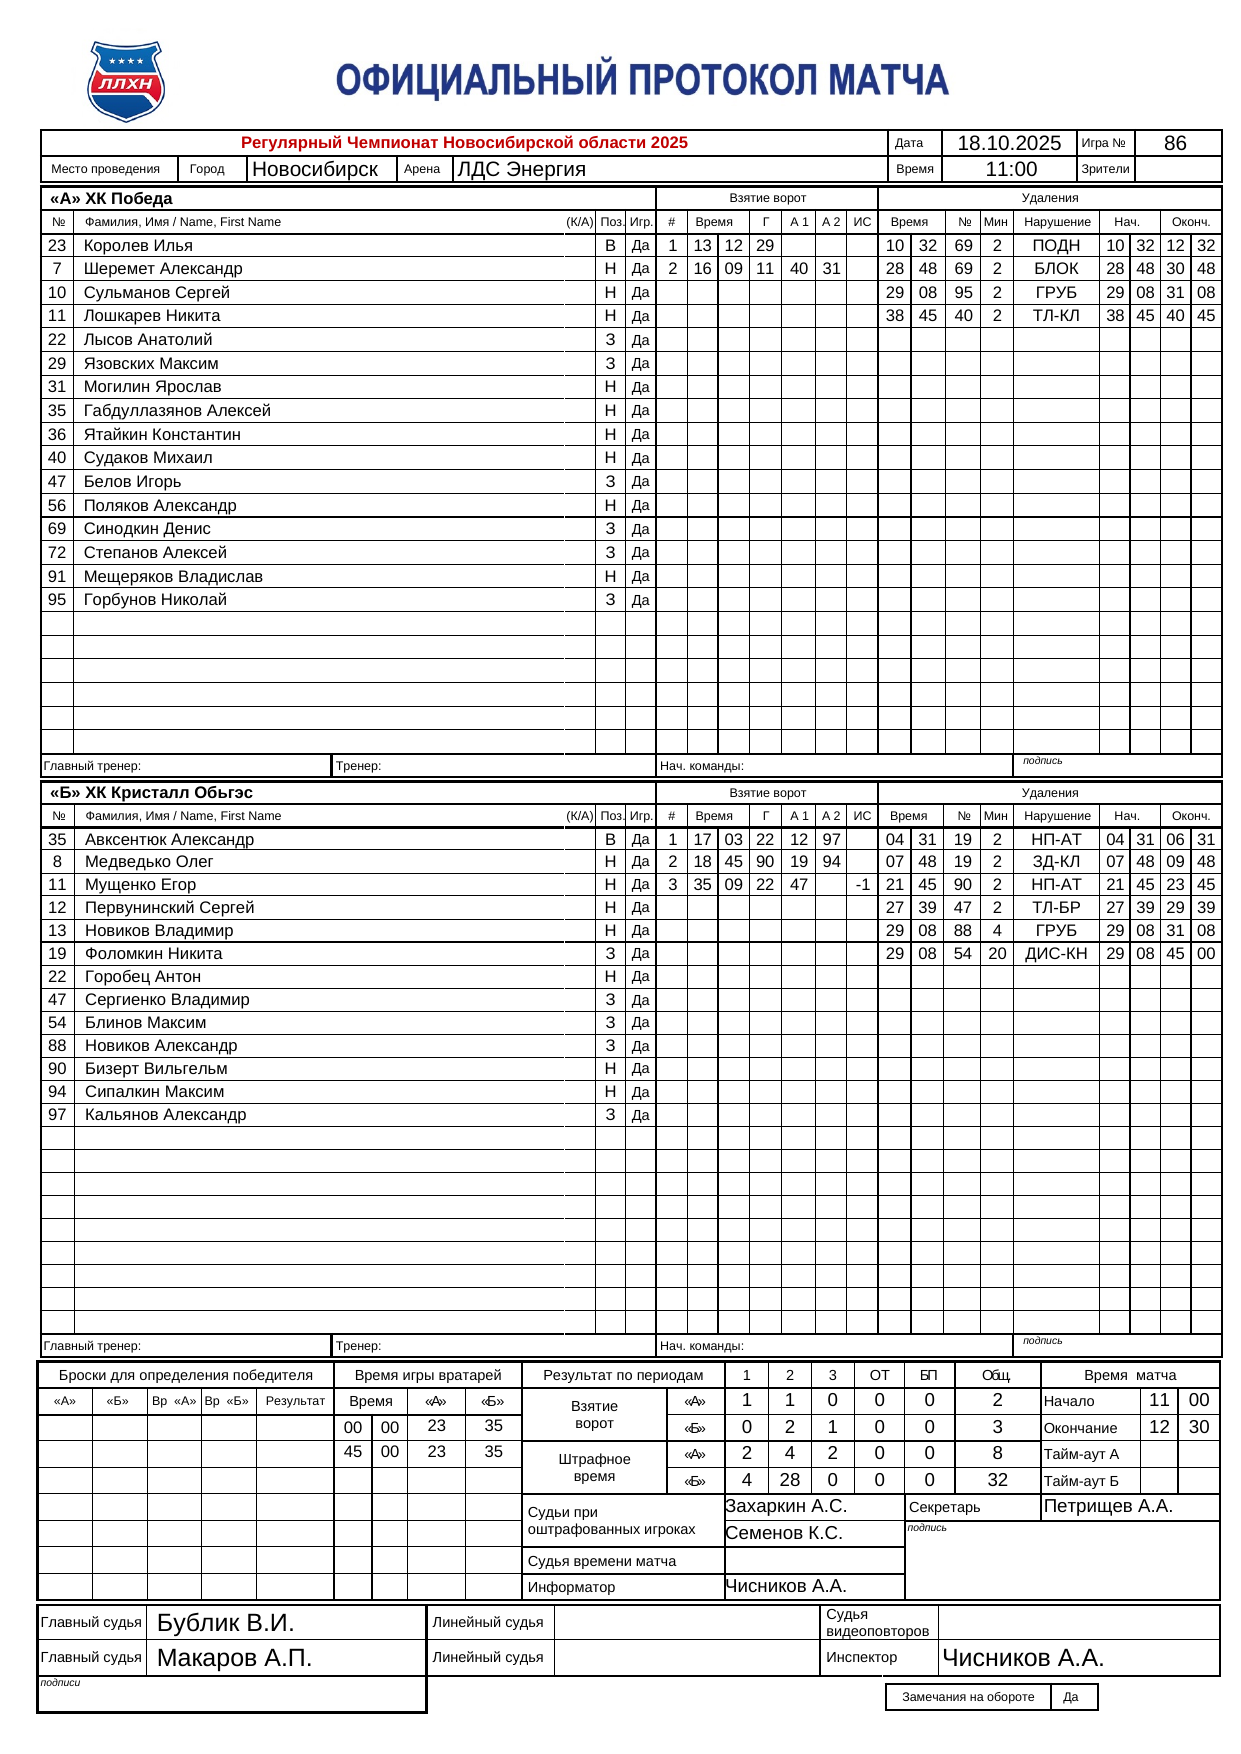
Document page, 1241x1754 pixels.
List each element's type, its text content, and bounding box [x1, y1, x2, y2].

table_cell [750, 612, 781, 634]
table_cell 40 [42, 446, 73, 469]
table_cell [373, 1521, 407, 1546]
table_cell 10 [879, 235, 910, 256]
table_cell [657, 1173, 687, 1195]
table_cell Город [179, 157, 246, 181]
table_cell [782, 1196, 815, 1218]
table_cell [148, 1521, 201, 1546]
table_cell [816, 874, 846, 895]
table_cell [981, 376, 1013, 398]
table_cell [657, 565, 687, 587]
table_cell [879, 683, 910, 706]
table_cell [1131, 518, 1160, 540]
table_cell [1131, 1196, 1160, 1218]
table_cell [373, 1494, 407, 1520]
table_cell [657, 920, 687, 941]
table_cell 08 [1131, 943, 1160, 964]
table_cell [816, 1150, 846, 1172]
table_cell [782, 1012, 815, 1033]
table_cell [148, 1547, 201, 1573]
table_cell 45 [912, 874, 943, 895]
table_cell [1100, 1288, 1129, 1310]
table_cell [847, 707, 877, 729]
table_cell [782, 612, 815, 634]
table_cell [1131, 1265, 1160, 1287]
table_cell [257, 1574, 333, 1599]
table_cell Главный тренер: [42, 755, 330, 776]
table_cell [75, 1265, 564, 1287]
table_cell [750, 494, 781, 516]
table_cell Лошкарев Никита [74, 305, 564, 327]
table_cell [750, 920, 781, 941]
table_cell [688, 659, 717, 682]
table_cell [879, 1127, 910, 1149]
table_cell [688, 1127, 717, 1149]
table_cell 47 [42, 989, 74, 1011]
table_cell [148, 1468, 201, 1493]
table_cell Да [626, 541, 655, 564]
table_cell [879, 352, 910, 374]
table_cell [1100, 1081, 1129, 1103]
table_cell [782, 446, 815, 469]
table_cell [657, 423, 687, 445]
table_cell [257, 1441, 333, 1467]
table_cell 11 [42, 874, 74, 895]
table_cell 2 [726, 1442, 768, 1467]
table_cell Время [889, 157, 941, 181]
table_cell [39, 1468, 92, 1493]
table_cell [657, 470, 687, 493]
table_cell [1100, 1104, 1129, 1126]
table_cell [596, 612, 625, 634]
table_cell [981, 966, 1013, 987]
table_cell [981, 1173, 1013, 1195]
table_cell [944, 1104, 980, 1126]
table_cell [816, 1288, 846, 1310]
table_header «Б» ХК Кристалл Обьгэс [42, 783, 655, 803]
table_header 1 [726, 1363, 768, 1387]
table_cell [912, 989, 943, 1011]
table_cell Королев Илья [74, 235, 564, 256]
table_cell [912, 423, 945, 445]
table_cell [657, 518, 687, 540]
table_cell [1161, 1104, 1190, 1126]
table_cell [981, 1104, 1013, 1126]
table_cell [816, 989, 846, 1011]
table_cell [879, 1012, 910, 1033]
table_cell [626, 1173, 655, 1195]
table_cell [1161, 1242, 1190, 1264]
table_cell 97 [816, 829, 846, 849]
table_cell [981, 423, 1013, 445]
table_cell [912, 376, 945, 398]
table_cell [1100, 1219, 1129, 1241]
table_cell [1161, 659, 1190, 682]
table_cell [1014, 541, 1099, 564]
table_cell 09 [719, 257, 749, 280]
table_cell [657, 966, 687, 987]
table_cell 4 [726, 1468, 768, 1493]
table_cell [816, 1127, 846, 1149]
table_cell [1014, 1127, 1099, 1149]
table_cell [626, 707, 655, 729]
table_cell [42, 730, 73, 753]
table_cell 2 [981, 235, 1013, 256]
table_cell НП-АТ [1014, 874, 1099, 895]
table_cell «А» [39, 1389, 92, 1413]
table_cell [847, 470, 877, 493]
table_cell 00 [1179, 1389, 1219, 1413]
table_cell [688, 281, 717, 303]
table_cell 19 [944, 829, 980, 849]
table_cell [1192, 1035, 1221, 1057]
table_cell 22 [750, 874, 781, 895]
table_cell [782, 1288, 815, 1310]
table_header 18.10.2025 [943, 131, 1076, 155]
table_cell 12 [782, 829, 815, 849]
table_cell [1192, 1081, 1221, 1103]
table_cell [782, 1058, 815, 1079]
picture [5, 28, 1179, 129]
table_cell [912, 352, 945, 374]
table_cell [1100, 1242, 1129, 1264]
table_cell [879, 328, 910, 351]
table_cell [719, 896, 749, 918]
table_cell 10 [1100, 235, 1129, 256]
table_cell [1014, 989, 1099, 1011]
table_header Взятие ворот [657, 188, 877, 209]
table_cell [750, 1219, 781, 1241]
table_cell [688, 423, 717, 445]
table_cell 39 [1131, 896, 1160, 918]
table_cell [816, 446, 846, 469]
table_cell [42, 683, 73, 706]
table_cell 2 [956, 1389, 1040, 1413]
table_cell Г [750, 805, 781, 826]
table_cell [816, 281, 846, 303]
table_cell [879, 636, 910, 658]
table_cell 12 [1161, 235, 1190, 256]
table_cell [626, 1265, 655, 1287]
table_cell В [596, 829, 625, 849]
table_cell [981, 707, 1013, 729]
table_cell [912, 541, 945, 564]
table_cell [657, 612, 687, 634]
table_cell [565, 352, 595, 374]
table_cell [373, 1574, 407, 1599]
table_cell [1192, 1173, 1221, 1195]
table_cell [1192, 683, 1221, 706]
table_cell [335, 1468, 371, 1493]
table_cell [1131, 376, 1160, 398]
table_cell 90 [944, 874, 980, 895]
table_cell [565, 612, 595, 634]
table_cell [719, 1012, 749, 1033]
table_cell 09 [719, 874, 749, 895]
table_cell [1131, 1242, 1160, 1264]
table_cell Нач. команды: [657, 1335, 1012, 1356]
table_cell Н [596, 1058, 625, 1079]
table_cell 08 [1131, 920, 1160, 941]
table_cell [719, 1311, 749, 1333]
table_cell [148, 1574, 201, 1599]
table_cell 12 [42, 896, 74, 918]
table_cell Инспектор [821, 1640, 938, 1675]
table_cell [626, 612, 655, 634]
table_cell [816, 305, 846, 327]
table_cell [688, 989, 717, 1011]
table_cell [944, 1058, 980, 1079]
table_cell 35 [688, 874, 717, 895]
table_cell 69 [946, 235, 980, 256]
table_cell Мин [981, 805, 1013, 826]
table_cell [1100, 470, 1129, 493]
table_cell [1014, 352, 1099, 374]
table_cell [944, 1219, 980, 1241]
table_cell [688, 1081, 717, 1103]
table_cell [816, 352, 846, 374]
table_cell Язовских Максим [74, 352, 564, 374]
table_cell [565, 1173, 595, 1195]
table_cell 10 [42, 281, 73, 303]
table_cell [1014, 1150, 1099, 1172]
table_cell Да [626, 1012, 655, 1033]
table_cell [719, 1196, 749, 1218]
table_cell З [596, 328, 625, 351]
table_cell подпись [1014, 755, 1221, 776]
table_cell [1141, 1441, 1177, 1467]
table_cell 08 [912, 920, 943, 941]
table_cell Семенов К.С. [726, 1521, 904, 1546]
table_cell [879, 423, 910, 445]
table_cell [879, 1196, 910, 1218]
table_cell [1014, 1288, 1099, 1310]
table_cell 45 [1131, 305, 1160, 327]
table_cell [657, 1127, 687, 1149]
table_cell [1131, 470, 1160, 493]
table_cell [1161, 494, 1190, 516]
table_cell З [596, 470, 625, 493]
table_cell [816, 730, 846, 753]
table_cell З [596, 541, 625, 564]
table_cell Да [626, 305, 655, 327]
table_cell [981, 1035, 1013, 1057]
table_cell [688, 1288, 717, 1310]
table_cell Главный судья [39, 1606, 146, 1639]
table_cell 45 [1192, 874, 1221, 895]
table_cell [202, 1494, 256, 1520]
table_cell [93, 1416, 147, 1440]
table_cell [816, 1012, 846, 1033]
table_cell [565, 376, 595, 398]
table_cell [912, 565, 945, 587]
table_cell [750, 989, 781, 1011]
table_cell [981, 352, 1013, 374]
table_cell Н [596, 896, 625, 918]
table_cell [1131, 730, 1160, 753]
table_cell [657, 683, 687, 706]
table_cell [912, 1035, 943, 1057]
table_cell Зрители [1078, 157, 1134, 181]
table_cell Оконч. [1161, 805, 1221, 826]
table_cell [782, 494, 815, 516]
table_cell [1131, 1104, 1160, 1126]
table_cell [688, 896, 717, 918]
table_cell Белов Игорь [74, 470, 564, 493]
table_cell [1131, 1150, 1160, 1172]
table_cell 0 [855, 1442, 904, 1467]
table_cell Н [596, 874, 625, 895]
table_cell 28 [769, 1468, 811, 1493]
table_cell 16 [688, 257, 717, 280]
table_cell [466, 1574, 521, 1599]
table_cell [202, 1574, 256, 1599]
table_cell [816, 470, 846, 493]
table_cell 07 [879, 850, 910, 872]
table_cell [782, 518, 815, 540]
table_cell [847, 1311, 877, 1333]
table_cell [939, 1606, 1219, 1639]
table_cell А 1 [782, 805, 815, 826]
table_cell № [944, 805, 980, 826]
table_cell [1014, 446, 1099, 469]
table_cell [946, 446, 980, 469]
table_cell [847, 920, 877, 941]
table_cell [816, 235, 846, 256]
table_header Игра № [1078, 131, 1134, 155]
table_cell Да [626, 399, 655, 422]
table_cell [847, 1288, 877, 1310]
table_cell [719, 989, 749, 1011]
table_cell [657, 281, 687, 303]
table_cell [879, 1104, 910, 1126]
table_cell [688, 920, 717, 941]
table_cell Судьи при оштрафованных игроках [523, 1495, 724, 1546]
table_cell [847, 328, 877, 351]
table_cell Секретарь [906, 1495, 1040, 1520]
table_cell 39 [1192, 896, 1221, 918]
table_cell Да [626, 829, 655, 849]
table_cell ГРУБ [1014, 920, 1099, 941]
table_cell Оконч. [1161, 211, 1221, 233]
table_cell (К/А) [565, 211, 595, 233]
table_cell [879, 707, 910, 729]
table_cell [847, 730, 877, 753]
table_cell [879, 399, 910, 422]
table_cell [847, 659, 877, 682]
table_cell 11:00 [943, 157, 1076, 181]
table_cell [946, 399, 980, 422]
table_cell [596, 730, 625, 753]
table_cell [912, 446, 945, 469]
table_cell [373, 1468, 407, 1493]
table_header Время матча [1042, 1363, 1219, 1387]
table_cell [816, 399, 846, 422]
table_cell [912, 1265, 943, 1287]
table_cell [408, 1574, 465, 1599]
table_cell [257, 1494, 333, 1520]
table_cell [816, 966, 846, 987]
table_cell [688, 683, 717, 706]
table_cell Новиков Владимир [75, 920, 564, 941]
table_cell [42, 1311, 74, 1333]
table_cell [1131, 565, 1160, 587]
table_cell Судья видеоповторов [821, 1606, 938, 1639]
table_cell 31 [1131, 829, 1160, 849]
table_cell [879, 1288, 910, 1310]
table_cell [750, 376, 781, 398]
table_cell З [596, 989, 625, 1011]
table_cell [408, 1547, 465, 1573]
table_cell [912, 707, 945, 729]
table_cell [688, 636, 717, 658]
table_cell Н [596, 920, 625, 941]
table_cell [657, 1081, 687, 1103]
table_cell [981, 1127, 1013, 1149]
table_cell [1161, 518, 1190, 540]
table_cell [912, 1058, 943, 1079]
table_cell [879, 1265, 910, 1287]
table_cell [75, 1196, 564, 1218]
table_cell [1131, 423, 1160, 445]
table_cell [596, 683, 625, 706]
table_cell [466, 1468, 521, 1493]
table_cell В [596, 235, 625, 256]
table_cell [981, 399, 1013, 422]
table_cell [750, 1127, 781, 1149]
table_cell Время [688, 211, 749, 233]
table_cell [912, 1127, 943, 1149]
table_cell Н [596, 257, 625, 280]
table_cell [816, 1081, 846, 1103]
table_cell [565, 1058, 595, 1079]
table_cell [847, 352, 877, 374]
table_cell [912, 659, 945, 682]
table_cell # [657, 805, 687, 826]
table_cell 29 [750, 235, 781, 256]
table_cell [847, 966, 877, 987]
table_cell [408, 1468, 465, 1493]
table_cell [1131, 1311, 1160, 1333]
table_cell 2 [981, 829, 1013, 849]
table_cell [688, 565, 717, 587]
table_cell Фамилия, Имя / Name, First Name [74, 211, 565, 233]
table_cell Нач. [1100, 805, 1160, 826]
table_cell [565, 257, 595, 280]
table_cell [596, 1288, 625, 1310]
table_cell Поляков Александр [74, 494, 564, 516]
table_cell 19 [42, 943, 74, 964]
table_cell [1014, 470, 1099, 493]
table_cell [1192, 1104, 1221, 1126]
table_cell [847, 1173, 877, 1195]
table_cell [750, 423, 781, 445]
table_cell [946, 683, 980, 706]
table_cell [847, 565, 877, 587]
table_cell [847, 1035, 877, 1057]
table_cell [75, 1173, 564, 1195]
table_cell [879, 1173, 910, 1195]
table_cell [74, 683, 564, 706]
table_cell Макаров А.П. [147, 1640, 425, 1675]
table_cell [750, 636, 781, 658]
table_cell [946, 565, 980, 587]
table_cell [847, 588, 877, 611]
table_cell [596, 1265, 625, 1287]
table_cell 0 [905, 1415, 954, 1440]
table_cell [42, 1196, 74, 1218]
table_cell [981, 1196, 1013, 1218]
table_cell [1131, 541, 1160, 564]
table_cell [1100, 328, 1129, 351]
table_cell 3 [956, 1415, 1040, 1440]
table_cell [565, 328, 595, 351]
table_cell [1161, 1219, 1190, 1241]
table_cell [981, 1150, 1013, 1172]
table_cell [565, 518, 595, 540]
table_cell [816, 1035, 846, 1057]
table_header Общ. [956, 1363, 1040, 1387]
table_cell [1100, 588, 1129, 611]
table_cell 00 [335, 1416, 371, 1440]
table_cell [565, 305, 595, 327]
table_cell [912, 612, 945, 634]
table_cell [565, 1196, 595, 1218]
table_cell [981, 659, 1013, 682]
table_cell Захаркин А.С. [726, 1495, 904, 1520]
table_cell [1161, 1196, 1190, 1218]
table_cell Да [626, 352, 655, 374]
table_cell 8 [42, 850, 74, 872]
table_cell Результат [257, 1389, 333, 1413]
table_cell [1161, 636, 1190, 658]
table_cell [816, 1242, 846, 1264]
table_cell 35 [466, 1416, 521, 1440]
table_cell 29 [879, 281, 910, 303]
table_cell [1131, 659, 1160, 682]
table_cell [1100, 659, 1129, 682]
table_header Да [1052, 1685, 1097, 1709]
table_cell [816, 376, 846, 398]
table_cell [657, 1288, 687, 1310]
table_cell [719, 281, 749, 303]
table_cell [981, 470, 1013, 493]
table_cell [1014, 518, 1099, 540]
table_cell Н [596, 376, 625, 398]
table_cell [657, 588, 687, 611]
table_cell [750, 1058, 781, 1079]
table_cell 2 [981, 896, 1013, 918]
table_cell Горбунов Николай [74, 588, 564, 611]
table_cell [912, 730, 945, 753]
table_cell 29 [879, 920, 910, 941]
table_header Дата [889, 131, 941, 155]
table_cell 2 [981, 305, 1013, 327]
table_cell [981, 1265, 1013, 1287]
table_cell Да [626, 966, 655, 987]
table_header ОТ [855, 1363, 904, 1387]
table_cell [981, 494, 1013, 516]
table_cell [565, 1035, 595, 1057]
table_cell [1161, 1127, 1190, 1149]
table_cell [847, 376, 877, 398]
table_cell [1014, 1035, 1099, 1057]
table_cell [782, 989, 815, 1011]
table_cell [657, 659, 687, 682]
table_cell подпись [1014, 1335, 1221, 1356]
table_cell [782, 730, 815, 753]
table_cell [202, 1547, 256, 1573]
table_cell [565, 730, 595, 753]
table_cell [565, 1127, 595, 1149]
table_cell [657, 1265, 687, 1287]
table_cell Главный тренер: [42, 1335, 330, 1356]
table_cell Да [626, 1035, 655, 1057]
table_cell [912, 966, 943, 987]
table_cell [688, 1173, 717, 1195]
table_cell [816, 896, 846, 918]
table_cell Лысов Анатолий [74, 328, 564, 351]
table_cell А 2 [816, 805, 846, 826]
table_cell [1014, 565, 1099, 587]
table_cell [42, 1242, 74, 1264]
table_cell Главный судья [39, 1640, 146, 1675]
table_cell [148, 1494, 201, 1520]
table_cell [39, 1494, 92, 1520]
table_cell [1014, 707, 1099, 729]
table_cell 31 [816, 257, 846, 280]
table_cell [719, 1104, 749, 1126]
table_cell 40 [1161, 305, 1190, 327]
table_cell [879, 612, 910, 634]
table_cell [816, 920, 846, 941]
table_cell [782, 659, 815, 682]
table_cell [847, 305, 877, 327]
table_cell [657, 305, 687, 327]
table_cell [912, 1219, 943, 1241]
table_cell Да [626, 281, 655, 303]
table_cell [782, 636, 815, 658]
table_cell [42, 707, 73, 729]
table_cell [750, 565, 781, 587]
table_cell [1161, 565, 1190, 587]
table_cell [816, 1311, 846, 1333]
table_cell 2 [981, 257, 1013, 280]
table_cell [688, 1242, 717, 1264]
table_cell 1 [812, 1415, 854, 1440]
table_cell [1161, 328, 1190, 351]
table_cell [1192, 1219, 1221, 1241]
table_cell Авксентюк Александр [75, 829, 564, 849]
table_cell [1161, 1150, 1190, 1172]
table_cell [1161, 541, 1190, 564]
table_cell [782, 1035, 815, 1057]
table_cell Н [596, 305, 625, 327]
table_cell 00 [1192, 943, 1221, 964]
table_cell 40 [782, 257, 815, 280]
table_cell [93, 1521, 147, 1546]
table_cell [981, 446, 1013, 469]
table_cell [981, 989, 1013, 1011]
table_cell [750, 1196, 781, 1218]
table_cell Да [626, 518, 655, 540]
table_cell [596, 1150, 625, 1172]
table_cell [565, 636, 595, 658]
table_cell 08 [912, 943, 943, 964]
table_cell [565, 1012, 595, 1033]
table_cell [565, 850, 595, 872]
table_cell БЛОК [1014, 257, 1099, 280]
table_cell 20 [981, 943, 1013, 964]
table_cell [565, 966, 595, 987]
table_cell Да [626, 423, 655, 445]
table_cell [1192, 376, 1221, 398]
table_cell [719, 1058, 749, 1079]
table_cell Горобец Антон [75, 966, 564, 987]
table_cell 07 [1100, 850, 1129, 872]
table_cell [719, 352, 749, 374]
table_cell [946, 494, 980, 516]
table_cell [750, 707, 781, 729]
table_cell [912, 328, 945, 351]
table_cell 56 [42, 494, 73, 516]
table_cell Мещеряков Владислав [74, 565, 564, 587]
table_cell [1014, 1104, 1099, 1126]
table_cell [257, 1416, 333, 1440]
table_cell Чисников А.А. [726, 1575, 904, 1599]
table_cell 32 [1131, 235, 1160, 256]
table_cell [565, 683, 595, 706]
table_cell [1161, 423, 1190, 445]
table_cell [912, 1104, 943, 1126]
table_cell 0 [905, 1442, 954, 1467]
table_cell [657, 1196, 687, 1218]
table_cell [879, 1035, 910, 1057]
table_cell [750, 1173, 781, 1195]
table_cell [657, 399, 687, 422]
table_cell [847, 636, 877, 658]
table_cell ГРУБ [1014, 281, 1099, 303]
table_cell Начало [1042, 1389, 1140, 1413]
table_cell Петрищев А.А. [1042, 1495, 1219, 1520]
table_cell [688, 1012, 717, 1033]
table_cell [719, 683, 749, 706]
table_cell 45 [719, 850, 749, 872]
table_header Результат по периодам [523, 1363, 724, 1387]
table_cell Нач. [1100, 211, 1160, 233]
table_cell [1192, 989, 1221, 1011]
table_header Замечания на обороте [887, 1685, 1050, 1709]
table_cell [657, 1058, 687, 1079]
table_cell 23 [408, 1416, 465, 1440]
table_cell [912, 494, 945, 516]
table_cell [202, 1416, 256, 1440]
table_cell [466, 1494, 521, 1520]
table_cell [335, 1547, 371, 1573]
table_cell [847, 829, 877, 849]
table_cell [1100, 707, 1129, 729]
table_cell [1131, 446, 1160, 469]
table_cell [847, 1196, 877, 1218]
table_cell [879, 541, 910, 564]
table_cell [657, 636, 687, 658]
table_cell [912, 1150, 943, 1172]
table_cell Мин [981, 211, 1013, 233]
table_cell Да [626, 328, 655, 351]
table_cell [688, 730, 717, 753]
table_cell [1131, 1058, 1160, 1079]
table_cell Блинов Максим [75, 1012, 564, 1033]
table_cell [657, 376, 687, 398]
table_cell [719, 707, 749, 729]
table_cell 04 [1100, 829, 1129, 849]
table_cell [981, 518, 1013, 540]
table_cell [782, 1219, 815, 1241]
table_cell 1 [657, 829, 687, 849]
table_cell [1100, 966, 1129, 987]
table_cell [408, 1521, 465, 1546]
table_cell Да [626, 896, 655, 918]
table_cell НП-АТ [1014, 829, 1099, 849]
table_cell Да [626, 494, 655, 516]
table_cell [816, 588, 846, 611]
table_cell 0 [812, 1389, 854, 1413]
table_cell [782, 235, 815, 256]
table_cell [688, 399, 717, 422]
table_cell 54 [42, 1012, 74, 1033]
table_cell [1179, 1441, 1219, 1467]
table_cell # [657, 211, 687, 233]
table_cell [750, 281, 781, 303]
table_cell [1192, 1196, 1221, 1218]
table_cell [1192, 966, 1221, 987]
table_cell [782, 305, 815, 327]
table_cell [688, 470, 717, 493]
table_cell [816, 328, 846, 351]
table_cell [944, 1265, 980, 1287]
table_header Удаления [879, 188, 1221, 209]
table_cell [847, 1104, 877, 1126]
table_cell Фамилия, Имя / Name, First Name [75, 805, 565, 826]
table_cell [1131, 1127, 1160, 1149]
table_cell Время [335, 1389, 407, 1413]
table_cell [565, 920, 595, 941]
table_cell [657, 446, 687, 469]
table_cell [565, 896, 595, 918]
table_cell [74, 612, 564, 634]
table_cell [1192, 612, 1221, 634]
table_cell [944, 1196, 980, 1218]
table_cell [782, 281, 815, 303]
table_cell Сипалкин Максим [75, 1081, 564, 1103]
table_cell 17 [688, 829, 717, 849]
table_cell [1192, 1012, 1221, 1033]
table_cell 35 [42, 829, 74, 849]
table_cell [657, 328, 687, 351]
table_cell Тайм-аут Б [1042, 1468, 1140, 1493]
table_cell [688, 328, 717, 351]
table_cell [1192, 1242, 1221, 1264]
table_cell [1161, 1012, 1190, 1033]
table_cell 90 [42, 1058, 74, 1079]
table_cell [719, 305, 749, 327]
table_cell [816, 1173, 846, 1195]
table_cell [944, 1311, 980, 1333]
table_cell [719, 588, 749, 611]
table_cell [1192, 1058, 1221, 1079]
table_cell 47 [42, 470, 73, 493]
table_cell [782, 565, 815, 587]
table_cell А 2 [816, 211, 846, 233]
table_cell [944, 1012, 980, 1033]
table_cell 29 [1100, 281, 1129, 303]
table_cell Фоломкин Никита [75, 943, 564, 964]
table_cell «Б» [668, 1468, 724, 1493]
table_cell [202, 1521, 256, 1546]
table_cell [750, 541, 781, 564]
table_cell Тренер: [333, 755, 655, 776]
table_cell [944, 966, 980, 987]
table_cell [565, 399, 595, 422]
table_cell [981, 1219, 1013, 1241]
table_cell [626, 1288, 655, 1310]
table_cell Да [626, 376, 655, 398]
table_cell 19 [944, 850, 980, 872]
table_cell Новосибирск [248, 157, 396, 181]
table_header Броски для определения победителя [39, 1363, 333, 1387]
table_cell 18 [688, 850, 717, 872]
table_cell [565, 943, 595, 964]
table_cell [879, 1311, 910, 1333]
table_cell 30 [1161, 257, 1190, 280]
table_cell [816, 1104, 846, 1126]
table_cell [1131, 399, 1160, 422]
table_cell [847, 257, 877, 280]
table_cell Да [626, 943, 655, 964]
table_cell [782, 1127, 815, 1149]
table_cell [1131, 989, 1160, 1011]
table_cell [981, 1081, 1013, 1103]
table_cell [335, 1574, 371, 1599]
table_cell [750, 470, 781, 493]
table_cell [847, 850, 877, 872]
table_cell 69 [946, 257, 980, 280]
table_cell [596, 1127, 625, 1149]
table_cell [816, 1265, 846, 1287]
table_cell [946, 541, 980, 564]
table_cell [1131, 494, 1160, 516]
table_cell [750, 352, 781, 374]
table_cell [688, 1104, 717, 1126]
table_cell 27 [1100, 896, 1129, 918]
table_cell 29 [1100, 943, 1129, 964]
table_cell [816, 659, 846, 682]
table_cell [1192, 1150, 1221, 1172]
table_cell [782, 1150, 815, 1172]
table_cell [816, 612, 846, 634]
table_cell [750, 446, 781, 469]
table_cell Линейный судья [428, 1606, 554, 1639]
table_cell 48 [1192, 257, 1221, 280]
table_cell [879, 565, 910, 587]
table_cell [847, 943, 877, 964]
table_cell [688, 376, 717, 398]
table_cell [335, 1521, 371, 1546]
table_cell [719, 920, 749, 941]
table_cell 40 [946, 305, 980, 327]
table_cell [565, 874, 595, 895]
table_cell [944, 1035, 980, 1057]
table_cell 2 [657, 257, 687, 280]
table_cell [466, 1547, 521, 1573]
table_cell [1192, 541, 1221, 564]
table_cell [847, 235, 877, 256]
table_cell [657, 1219, 687, 1241]
table_cell [816, 541, 846, 564]
table_cell [1014, 1219, 1099, 1241]
table_cell Нарушение [1014, 211, 1099, 233]
table_cell [719, 1127, 749, 1149]
table_cell [719, 1265, 749, 1287]
table_cell 31 [42, 376, 73, 398]
table_cell [373, 1547, 407, 1573]
table_cell [847, 423, 877, 445]
table_cell 48 [1131, 850, 1160, 872]
table_cell 35 [466, 1441, 521, 1467]
table_cell [750, 683, 781, 706]
table_cell [657, 1104, 687, 1126]
table_cell [42, 636, 73, 658]
table_cell [1014, 1173, 1099, 1195]
table_cell [946, 612, 980, 634]
table_cell Нач. команды: [657, 755, 1012, 776]
table_cell Да [626, 565, 655, 587]
table_cell [257, 1468, 333, 1493]
table_cell [879, 966, 910, 987]
table_cell 47 [944, 896, 980, 918]
table_cell [657, 707, 687, 729]
table_cell [782, 423, 815, 445]
table_cell [565, 1219, 595, 1241]
table_cell [1100, 989, 1129, 1011]
table_cell [1161, 352, 1190, 374]
table_cell [719, 636, 749, 658]
table_cell [1192, 494, 1221, 516]
table_cell [75, 1288, 564, 1310]
table_cell [816, 683, 846, 706]
table_cell 39 [912, 896, 943, 918]
table_cell [657, 896, 687, 918]
table_cell 23 [408, 1441, 465, 1467]
table_cell Вр «Б» [202, 1389, 256, 1413]
table_cell [847, 683, 877, 706]
table_cell [1014, 612, 1099, 634]
table_cell [981, 612, 1013, 634]
table_cell [688, 707, 717, 729]
table_cell 09 [1161, 850, 1190, 872]
table_cell [782, 1173, 815, 1195]
table_cell [750, 1288, 781, 1310]
table_cell 2 [981, 874, 1013, 895]
table_cell [42, 1173, 74, 1195]
table_cell [719, 1035, 749, 1057]
table_cell 2 [981, 850, 1013, 872]
table_cell [750, 305, 781, 327]
table_cell [565, 541, 595, 564]
table_cell [1131, 1081, 1160, 1103]
table_cell 97 [42, 1104, 74, 1126]
table_cell 69 [42, 518, 73, 540]
table_cell 90 [750, 850, 781, 872]
table_cell 29 [1161, 896, 1190, 918]
table_cell [946, 352, 980, 374]
table_cell [555, 1640, 819, 1675]
table_cell Чисников А.А. [939, 1640, 1219, 1675]
table_cell 45 [1161, 943, 1190, 964]
table_cell «Б » [466, 1389, 521, 1413]
table_cell [1100, 541, 1129, 564]
table_cell [1192, 399, 1221, 422]
table_cell З [596, 352, 625, 374]
table_cell [257, 1547, 333, 1573]
table_cell [1192, 636, 1221, 658]
table_cell [879, 1150, 910, 1172]
table_cell ЗД-КЛ [1014, 850, 1099, 872]
table_cell [626, 1311, 655, 1333]
table_cell [782, 1311, 815, 1333]
table_cell [565, 707, 595, 729]
table_cell [1161, 1288, 1190, 1310]
table_cell 38 [1100, 305, 1129, 327]
table_cell [1141, 1468, 1177, 1493]
table_cell [1100, 1058, 1129, 1079]
table_cell [74, 659, 564, 682]
table_cell [1100, 1196, 1129, 1218]
table_cell Н [596, 966, 625, 987]
table_cell [1014, 636, 1099, 658]
table_cell [1100, 494, 1129, 516]
table_cell [719, 494, 749, 516]
table_cell Н [596, 850, 625, 872]
table_cell ДИС-КН [1014, 943, 1099, 964]
table_cell 21 [1100, 874, 1129, 895]
table_cell [750, 1081, 781, 1103]
table_cell Н [596, 565, 625, 587]
table_cell [879, 659, 910, 682]
table_cell Габдуллазянов Алексей [74, 399, 564, 422]
table_cell [1014, 1081, 1099, 1103]
table_cell [750, 1311, 781, 1333]
table_cell [1161, 730, 1190, 753]
table_cell 32 [956, 1468, 1040, 1493]
table_cell [750, 1104, 781, 1126]
table_cell [1131, 328, 1160, 351]
table_cell [74, 730, 564, 753]
table_cell Судья времени матча [523, 1548, 724, 1573]
table_cell [981, 565, 1013, 587]
table_cell [719, 518, 749, 540]
table_cell [726, 1548, 904, 1573]
table_cell [847, 1081, 877, 1103]
table_cell 08 [912, 281, 945, 303]
table_cell [688, 494, 717, 516]
table_cell [719, 1150, 749, 1172]
table_cell подпись [906, 1522, 1219, 1599]
table_cell 22 [42, 328, 73, 351]
table_cell [565, 1081, 595, 1103]
table_cell [626, 1196, 655, 1218]
table_cell [688, 612, 717, 634]
table_cell Бублик В.И. [147, 1606, 425, 1639]
table_cell Да [626, 850, 655, 872]
table_cell [74, 707, 564, 729]
table_cell [75, 1311, 564, 1333]
table_cell [1014, 423, 1099, 445]
table_cell [981, 328, 1013, 351]
table_cell 54 [944, 943, 980, 964]
table_cell 0 [726, 1415, 768, 1440]
table_cell «А» [408, 1389, 465, 1413]
table_cell Да [626, 470, 655, 493]
table_cell 12 [1141, 1415, 1177, 1440]
table_cell 45 [1131, 874, 1160, 895]
table_cell [626, 1219, 655, 1241]
table_cell [596, 1196, 625, 1218]
table_cell 31 [1192, 829, 1221, 849]
table_cell [944, 1150, 980, 1172]
table_cell [879, 588, 910, 611]
table_cell [981, 588, 1013, 611]
table_cell 23 [42, 235, 73, 256]
table_cell [1161, 1058, 1190, 1079]
table_cell [782, 328, 815, 351]
table_cell [1131, 683, 1160, 706]
table_cell 23 [1161, 874, 1190, 895]
table_cell подписи [39, 1677, 425, 1711]
table_cell [912, 518, 945, 540]
table_cell 31 [1161, 281, 1190, 303]
table_cell 88 [944, 920, 980, 941]
table_header Взятие ворот [657, 783, 877, 803]
table_cell [847, 612, 877, 634]
table_cell [75, 1150, 564, 1172]
table_cell [1014, 588, 1099, 611]
table_cell [1192, 659, 1221, 682]
table_cell Н [596, 494, 625, 516]
table_cell [1192, 1311, 1221, 1333]
table_cell Бизерт Вильгельм [75, 1058, 564, 1079]
table_cell [596, 659, 625, 682]
table_cell [946, 328, 980, 351]
table_cell [688, 966, 717, 987]
table_cell [816, 707, 846, 729]
table_cell «Б» [93, 1389, 147, 1413]
table_cell 22 [42, 966, 74, 987]
table_cell [1014, 328, 1099, 351]
table_cell 28 [1100, 257, 1129, 280]
table_cell [782, 1081, 815, 1103]
table_cell [912, 1311, 943, 1333]
table_cell Да [626, 257, 655, 280]
table_cell [816, 1219, 846, 1241]
table_cell [1014, 494, 1099, 516]
table_cell [912, 683, 945, 706]
table_cell [1131, 966, 1160, 987]
table_cell Информатор [523, 1575, 724, 1599]
table_cell [912, 1288, 943, 1310]
table_cell [946, 659, 980, 682]
table_cell [782, 920, 815, 941]
table_cell [912, 588, 945, 611]
table_cell [565, 565, 595, 587]
table_cell [1131, 612, 1160, 634]
table_cell [719, 1173, 749, 1195]
table_cell [688, 352, 717, 374]
table_cell Время [879, 805, 943, 826]
table_cell [879, 518, 910, 540]
table_cell 88 [42, 1035, 74, 1057]
table_cell [688, 305, 717, 327]
table_cell [688, 518, 717, 540]
table_cell [466, 1521, 521, 1546]
table_cell [1100, 376, 1129, 398]
table_cell [93, 1574, 147, 1599]
table_cell [1161, 1311, 1190, 1333]
table_cell [428, 1677, 882, 1711]
table_cell 72 [42, 541, 73, 564]
table_cell З [596, 1012, 625, 1033]
table_cell [946, 470, 980, 493]
table_cell [657, 1012, 687, 1033]
table_cell [782, 966, 815, 987]
table_cell Штрафное время [523, 1442, 666, 1493]
table_cell [42, 1219, 74, 1241]
table_cell 35 [42, 399, 73, 422]
table_cell [1192, 328, 1221, 351]
table_cell Степанов Алексей [74, 541, 564, 564]
table_cell [1136, 157, 1221, 181]
table_cell [719, 612, 749, 634]
table_cell [981, 1058, 1013, 1079]
table_cell 29 [42, 352, 73, 374]
table_cell [75, 1242, 564, 1264]
table_cell [657, 541, 687, 564]
table_cell [1192, 1265, 1221, 1287]
table_cell [42, 1150, 74, 1172]
table_cell 8 [956, 1442, 1040, 1467]
table_cell [1192, 1288, 1221, 1310]
table_cell [202, 1441, 256, 1467]
table_cell [879, 494, 910, 516]
table_cell [626, 636, 655, 658]
table_cell [1100, 683, 1129, 706]
table_cell 0 [812, 1468, 854, 1493]
table_cell [750, 1242, 781, 1264]
table_cell [688, 1196, 717, 1218]
table_cell 08 [1192, 920, 1221, 941]
table_cell [565, 989, 595, 1011]
table_cell [981, 1288, 1013, 1310]
table_cell [946, 730, 980, 753]
table_cell [39, 1416, 92, 1440]
table_cell [719, 966, 749, 987]
table_cell [1100, 1150, 1129, 1172]
table_cell 29 [1100, 920, 1129, 941]
table_cell [750, 966, 781, 987]
table_cell [847, 1012, 877, 1033]
table_cell [750, 399, 781, 422]
table_cell [847, 541, 877, 564]
table_cell [1131, 1219, 1160, 1241]
table_cell [847, 1127, 877, 1149]
table_header БП [905, 1363, 954, 1387]
table_cell Игр. [626, 805, 655, 826]
table_cell 95 [42, 588, 73, 611]
table_cell [565, 1288, 595, 1310]
table_cell [1161, 1265, 1190, 1287]
table_cell [981, 1012, 1013, 1033]
table_cell [688, 943, 717, 964]
table_cell «А» [668, 1389, 724, 1413]
table_cell № [946, 211, 980, 233]
table_cell [879, 1058, 910, 1079]
table_cell [688, 1058, 717, 1079]
table_cell [1100, 423, 1129, 445]
table_cell А 1 [782, 211, 815, 233]
table_cell [816, 565, 846, 587]
table_cell [657, 1311, 687, 1333]
table_cell «Б» [668, 1415, 724, 1440]
table_cell [1192, 423, 1221, 445]
table_cell [879, 989, 910, 1011]
table_cell [1192, 470, 1221, 493]
table_cell 0 [905, 1468, 954, 1493]
table_cell [816, 943, 846, 964]
table_cell Н [596, 423, 625, 445]
table_cell Линейный судья [428, 1640, 554, 1675]
table_cell [148, 1416, 201, 1440]
table_cell [816, 1058, 846, 1079]
table_cell [1014, 1012, 1099, 1033]
table_cell [1014, 659, 1099, 682]
table_cell Нарушение [1014, 805, 1099, 826]
table_cell [782, 1265, 815, 1287]
table_cell 2 [657, 850, 687, 872]
table_cell 47 [782, 874, 815, 895]
table_cell [879, 1081, 910, 1103]
table_cell [1014, 730, 1099, 753]
table_cell 27 [879, 896, 910, 918]
table_cell [1131, 352, 1160, 374]
table_cell [657, 494, 687, 516]
table_cell 48 [1192, 850, 1221, 872]
table_cell [565, 588, 595, 611]
table_cell [1100, 730, 1129, 753]
table_cell [879, 446, 910, 469]
table_cell [565, 446, 595, 469]
table_cell Да [626, 1104, 655, 1126]
table_cell [879, 1219, 910, 1241]
table_cell [1192, 1127, 1221, 1149]
table_cell [750, 518, 781, 540]
table_cell [1014, 1196, 1099, 1218]
table_cell [750, 943, 781, 964]
table_cell [719, 1219, 749, 1241]
table_cell [657, 989, 687, 1011]
table_cell 0 [855, 1389, 904, 1413]
table_cell Да [626, 874, 655, 895]
table_cell [750, 1012, 781, 1033]
table_cell [1014, 683, 1099, 706]
table_cell [981, 683, 1013, 706]
table_cell ТЛ-КЛ [1014, 305, 1099, 327]
table_cell 45 [912, 305, 945, 327]
table_cell [1161, 399, 1190, 422]
table_cell Вр «А» [148, 1389, 201, 1413]
table_cell [202, 1468, 256, 1493]
table_cell Время [879, 211, 945, 233]
table_cell Тренер: [333, 1335, 655, 1356]
table_cell [93, 1441, 147, 1467]
table_cell 00 [373, 1441, 407, 1467]
table_cell [74, 636, 564, 658]
table_cell [1131, 1173, 1160, 1195]
table_cell [1100, 1311, 1129, 1333]
table_cell [565, 423, 595, 445]
table_cell 11 [1141, 1389, 1177, 1413]
table_cell З [596, 588, 625, 611]
table_cell 21 [879, 874, 910, 895]
table_cell [981, 730, 1013, 753]
table_cell [1179, 1468, 1219, 1493]
table_cell Новиков Александр [75, 1035, 564, 1057]
table_cell Сульманов Сергей [74, 281, 564, 303]
table_cell ЛДС Энергия [454, 157, 887, 181]
table_cell 0 [855, 1468, 904, 1493]
table_cell З [596, 1104, 625, 1126]
table_cell 45 [1192, 305, 1221, 327]
table_cell [1161, 966, 1190, 987]
table_cell [1131, 1035, 1160, 1057]
table_cell [1014, 966, 1099, 987]
table_cell [626, 1127, 655, 1149]
table_cell [847, 1058, 877, 1079]
table_cell 32 [1192, 235, 1221, 256]
table_cell [565, 1242, 595, 1264]
table_cell [981, 636, 1013, 658]
table_cell [750, 730, 781, 753]
table_header 86 [1136, 131, 1221, 155]
table_cell [565, 470, 595, 493]
table_cell Могилин Ярослав [74, 376, 564, 398]
table_cell [408, 1494, 465, 1520]
table_header 3 [812, 1363, 854, 1387]
table_cell [565, 281, 595, 303]
table_cell [719, 399, 749, 422]
table_cell [42, 1265, 74, 1287]
table_cell [719, 328, 749, 351]
table_cell [879, 470, 910, 493]
table_cell [657, 1035, 687, 1057]
table_cell [944, 1288, 980, 1310]
table_cell [1100, 399, 1129, 422]
table_header «А» ХК Победа [42, 188, 655, 209]
table_cell Н [596, 1081, 625, 1103]
table_cell [719, 541, 749, 564]
table_cell [1014, 1058, 1099, 1079]
table_cell [946, 707, 980, 729]
table_cell [719, 659, 749, 682]
table_cell [912, 636, 945, 658]
table_cell Кальянов Александр [75, 1104, 564, 1126]
table_cell Да [626, 235, 655, 256]
table_cell [1100, 612, 1129, 634]
table_cell [1192, 707, 1221, 729]
table_cell [42, 1127, 74, 1149]
table_header Удаления [879, 783, 1221, 803]
table_cell [1161, 989, 1190, 1011]
table_cell 22 [750, 829, 781, 849]
table_cell [688, 446, 717, 469]
table_cell [688, 1311, 717, 1333]
table_cell [257, 1521, 333, 1546]
table_cell Медведько Олег [75, 850, 564, 872]
table_cell [847, 399, 877, 422]
table_cell [944, 989, 980, 1011]
table_cell [1100, 518, 1129, 540]
table_cell [782, 1242, 815, 1264]
table_cell [816, 636, 846, 658]
table_cell [946, 588, 980, 611]
table_cell 45 [335, 1441, 371, 1467]
table_cell [750, 1035, 781, 1057]
table_cell Игр. [626, 211, 655, 233]
table_cell [1131, 636, 1160, 658]
table_cell 7 [42, 257, 73, 280]
table_cell (К/А) [565, 805, 595, 826]
table_cell [912, 1196, 943, 1218]
table_cell 48 [912, 257, 945, 280]
table_cell [1131, 1012, 1160, 1033]
table_cell 4 [769, 1442, 811, 1467]
table_cell -1 [847, 874, 877, 895]
table_cell [847, 1219, 877, 1241]
table_cell [981, 1242, 1013, 1264]
table_cell [596, 1242, 625, 1264]
table_cell [148, 1441, 201, 1467]
table_cell [1100, 352, 1129, 374]
table_cell [719, 1242, 749, 1264]
table_cell [565, 1311, 595, 1333]
table_cell [912, 470, 945, 493]
table_cell [782, 588, 815, 611]
table_cell Тайм-аут А [1042, 1441, 1140, 1467]
table_cell [750, 896, 781, 918]
table_cell Поз. [596, 805, 625, 826]
table_cell [565, 1104, 595, 1126]
table_cell Н [596, 399, 625, 422]
table_cell [782, 707, 815, 729]
table_cell 00 [373, 1416, 407, 1440]
table_cell З [596, 943, 625, 964]
table_cell [335, 1494, 371, 1520]
table_cell 1 [769, 1389, 811, 1413]
table_cell [688, 588, 717, 611]
table_cell [565, 829, 595, 849]
table_cell [946, 376, 980, 398]
table_cell [93, 1547, 147, 1573]
table_cell Да [626, 588, 655, 611]
table_cell [750, 328, 781, 351]
table_cell [782, 352, 815, 374]
table_cell 19 [782, 850, 815, 872]
table_cell ТЛ-БР [1014, 896, 1099, 918]
table_cell 11 [42, 305, 73, 327]
table_cell Арена [398, 157, 452, 181]
table_cell [981, 1311, 1013, 1333]
table_cell [688, 1265, 717, 1287]
table_cell [847, 1150, 877, 1172]
table_cell [944, 1242, 980, 1264]
table_cell [657, 352, 687, 374]
table_cell ПОДН [1014, 235, 1099, 256]
table_cell [1100, 565, 1129, 587]
table_cell [1014, 1311, 1099, 1333]
table_cell [782, 896, 815, 918]
table_cell [879, 730, 910, 753]
table_cell [912, 1012, 943, 1033]
table_cell [1161, 683, 1190, 706]
table_cell Синодкин Денис [74, 518, 564, 540]
table_cell 1 [657, 235, 687, 256]
table_cell 28 [879, 257, 910, 280]
table_cell [816, 1196, 846, 1218]
table_cell [782, 541, 815, 564]
table_cell [847, 896, 877, 918]
table_cell [847, 989, 877, 1011]
table_cell 91 [42, 565, 73, 587]
table_cell [1161, 376, 1190, 398]
table_cell 29 [879, 943, 910, 964]
table_cell 48 [912, 850, 943, 872]
table_cell [688, 1150, 717, 1172]
table_cell № [42, 211, 73, 233]
table_cell [782, 943, 815, 964]
table_cell [719, 470, 749, 493]
table_cell 94 [816, 850, 846, 872]
table_cell [1100, 1265, 1129, 1287]
table_cell [565, 1150, 595, 1172]
table_cell 3 [657, 874, 687, 895]
table_cell [750, 1150, 781, 1172]
table_cell [657, 943, 687, 964]
table_cell 4 [981, 920, 1013, 941]
table_cell [946, 636, 980, 658]
table_cell [1192, 446, 1221, 469]
table_cell Шеремет Александр [74, 257, 564, 280]
table_cell Г [750, 211, 781, 233]
table_cell 03 [719, 829, 749, 849]
table_cell 31 [1161, 920, 1190, 941]
table_cell [75, 1127, 564, 1149]
table_cell [39, 1521, 92, 1546]
table_cell [782, 399, 815, 422]
table_cell [688, 1219, 717, 1241]
table_cell ИС [847, 805, 877, 826]
table_cell [1100, 636, 1129, 658]
table_cell [626, 659, 655, 682]
table_cell 2 [812, 1442, 854, 1467]
table_cell 11 [750, 257, 781, 280]
table_cell 31 [912, 829, 943, 849]
table_cell [719, 376, 749, 398]
table_cell [626, 683, 655, 706]
table_cell [1192, 352, 1221, 374]
table_cell [688, 1035, 717, 1057]
table_cell [565, 494, 595, 516]
table_cell [1099, 1682, 1220, 1711]
table_cell 08 [1192, 281, 1221, 303]
table_cell Да [626, 1058, 655, 1079]
table_cell [39, 1574, 92, 1599]
table_cell [1192, 518, 1221, 540]
table_cell [1131, 588, 1160, 611]
table_cell 08 [1131, 281, 1160, 303]
table_cell 32 [912, 235, 945, 256]
table_cell [782, 376, 815, 398]
table_cell 36 [42, 423, 73, 445]
table_cell [1192, 588, 1221, 611]
table_cell [555, 1606, 819, 1639]
table_cell [1131, 707, 1160, 729]
table_cell [596, 1173, 625, 1195]
table_cell 2 [981, 281, 1013, 303]
table_cell [719, 446, 749, 469]
table_cell [944, 1173, 980, 1195]
table_cell [782, 683, 815, 706]
table_cell [847, 518, 877, 540]
table_cell [782, 1104, 815, 1126]
table_cell 04 [879, 829, 910, 849]
table_cell [565, 1265, 595, 1287]
table_cell Н [596, 281, 625, 303]
table_cell [750, 588, 781, 611]
table_cell [847, 1265, 877, 1287]
table_cell 06 [1161, 829, 1190, 849]
table_cell [944, 1127, 980, 1149]
table_cell Место проведения [42, 157, 177, 181]
table_cell [657, 1150, 687, 1172]
table_cell [1161, 470, 1190, 493]
table_cell 0 [855, 1415, 904, 1440]
table_cell [1161, 588, 1190, 611]
table_cell [626, 1150, 655, 1172]
table_cell Время [688, 805, 749, 826]
table_cell Мущенко Егор [75, 874, 564, 895]
table_cell [1192, 730, 1221, 753]
table_cell [626, 1242, 655, 1264]
table_cell [75, 1219, 564, 1241]
table_cell [39, 1441, 92, 1467]
table_cell Сергиенко Владимир [75, 989, 564, 1011]
table_cell [1161, 446, 1190, 469]
table_cell [1192, 565, 1221, 587]
table_cell [626, 730, 655, 753]
table_cell 13 [42, 920, 74, 941]
table_cell [1100, 1012, 1129, 1033]
table_cell [847, 281, 877, 303]
table_cell [946, 423, 980, 445]
table_cell [719, 1081, 749, 1103]
table_cell [657, 730, 687, 753]
table_cell [657, 1242, 687, 1264]
table_cell [816, 423, 846, 445]
table_cell [719, 730, 749, 753]
table_cell [719, 423, 749, 445]
table_cell [42, 659, 73, 682]
table_cell [1131, 1288, 1160, 1310]
table_cell [750, 659, 781, 682]
table_cell «А» [668, 1442, 724, 1467]
table_cell З [596, 1035, 625, 1057]
table_cell [596, 707, 625, 729]
table_cell [1161, 1035, 1190, 1057]
table_cell 12 [719, 235, 749, 256]
table_cell [816, 518, 846, 540]
table_cell 13 [688, 235, 717, 256]
table_cell Да [626, 989, 655, 1011]
table_cell [42, 612, 73, 634]
table_header Время игры вратарей [335, 1363, 521, 1387]
table_cell [42, 1288, 74, 1310]
table_cell [93, 1468, 147, 1493]
table_cell 0 [905, 1389, 954, 1413]
table_cell [1100, 1035, 1129, 1057]
table_cell [1014, 399, 1099, 422]
table_cell З [596, 518, 625, 540]
table_cell 48 [1131, 257, 1160, 280]
table_cell Да [626, 920, 655, 941]
table_cell [1100, 1173, 1129, 1195]
table_cell № [42, 805, 74, 826]
table_cell [981, 541, 1013, 564]
table_cell [944, 1081, 980, 1103]
table_cell [565, 659, 595, 682]
table_cell 94 [42, 1081, 74, 1103]
table_cell Да [626, 446, 655, 469]
table_cell [782, 470, 815, 493]
table_cell [1161, 1081, 1190, 1103]
table_cell [816, 494, 846, 516]
table_cell Судаков Михаил [74, 446, 564, 469]
table_cell [1161, 1173, 1190, 1195]
table_cell 2 [769, 1415, 811, 1440]
table_cell [847, 1242, 877, 1264]
table_cell Первунинский Сергей [75, 896, 564, 918]
table_cell [847, 494, 877, 516]
table_cell [39, 1547, 92, 1573]
table_cell Взятие ворот [523, 1389, 666, 1440]
table_cell Ятайкин Константин [74, 423, 564, 445]
table_cell [93, 1494, 147, 1520]
table_cell [1014, 1265, 1099, 1287]
table_cell [596, 1311, 625, 1333]
table_cell 30 [1179, 1415, 1219, 1440]
table_cell [719, 1288, 749, 1310]
table_cell Окончание [1042, 1415, 1140, 1440]
table_cell [750, 1265, 781, 1287]
table_cell [912, 1173, 943, 1195]
table_cell [565, 235, 595, 256]
table_cell [719, 565, 749, 587]
table_cell Да [626, 1081, 655, 1103]
table_header 2 [769, 1363, 811, 1387]
table_cell [1014, 1242, 1099, 1264]
table_cell [847, 446, 877, 469]
table_cell [688, 541, 717, 564]
table_cell [946, 518, 980, 540]
table_cell Н [596, 446, 625, 469]
table_cell 38 [879, 305, 910, 327]
table_cell [1100, 1127, 1129, 1149]
table_cell ИС [847, 211, 877, 233]
table_cell [879, 376, 910, 398]
table_cell [912, 1242, 943, 1264]
table_cell 95 [946, 281, 980, 303]
table_header Регулярный Чемпионат Новосибирской области 2025 [42, 131, 887, 155]
table_cell [1161, 707, 1190, 729]
table_cell [719, 943, 749, 964]
table_cell [912, 1081, 943, 1103]
table_cell [596, 1219, 625, 1241]
table_cell [1014, 376, 1099, 398]
table_cell [883, 1677, 1220, 1681]
table_cell [1161, 612, 1190, 634]
table_cell 1 [726, 1389, 768, 1413]
table_cell [912, 399, 945, 422]
table_cell [879, 1242, 910, 1264]
table_cell Поз. [596, 211, 625, 233]
table_cell [596, 636, 625, 658]
table_cell [1100, 446, 1129, 469]
